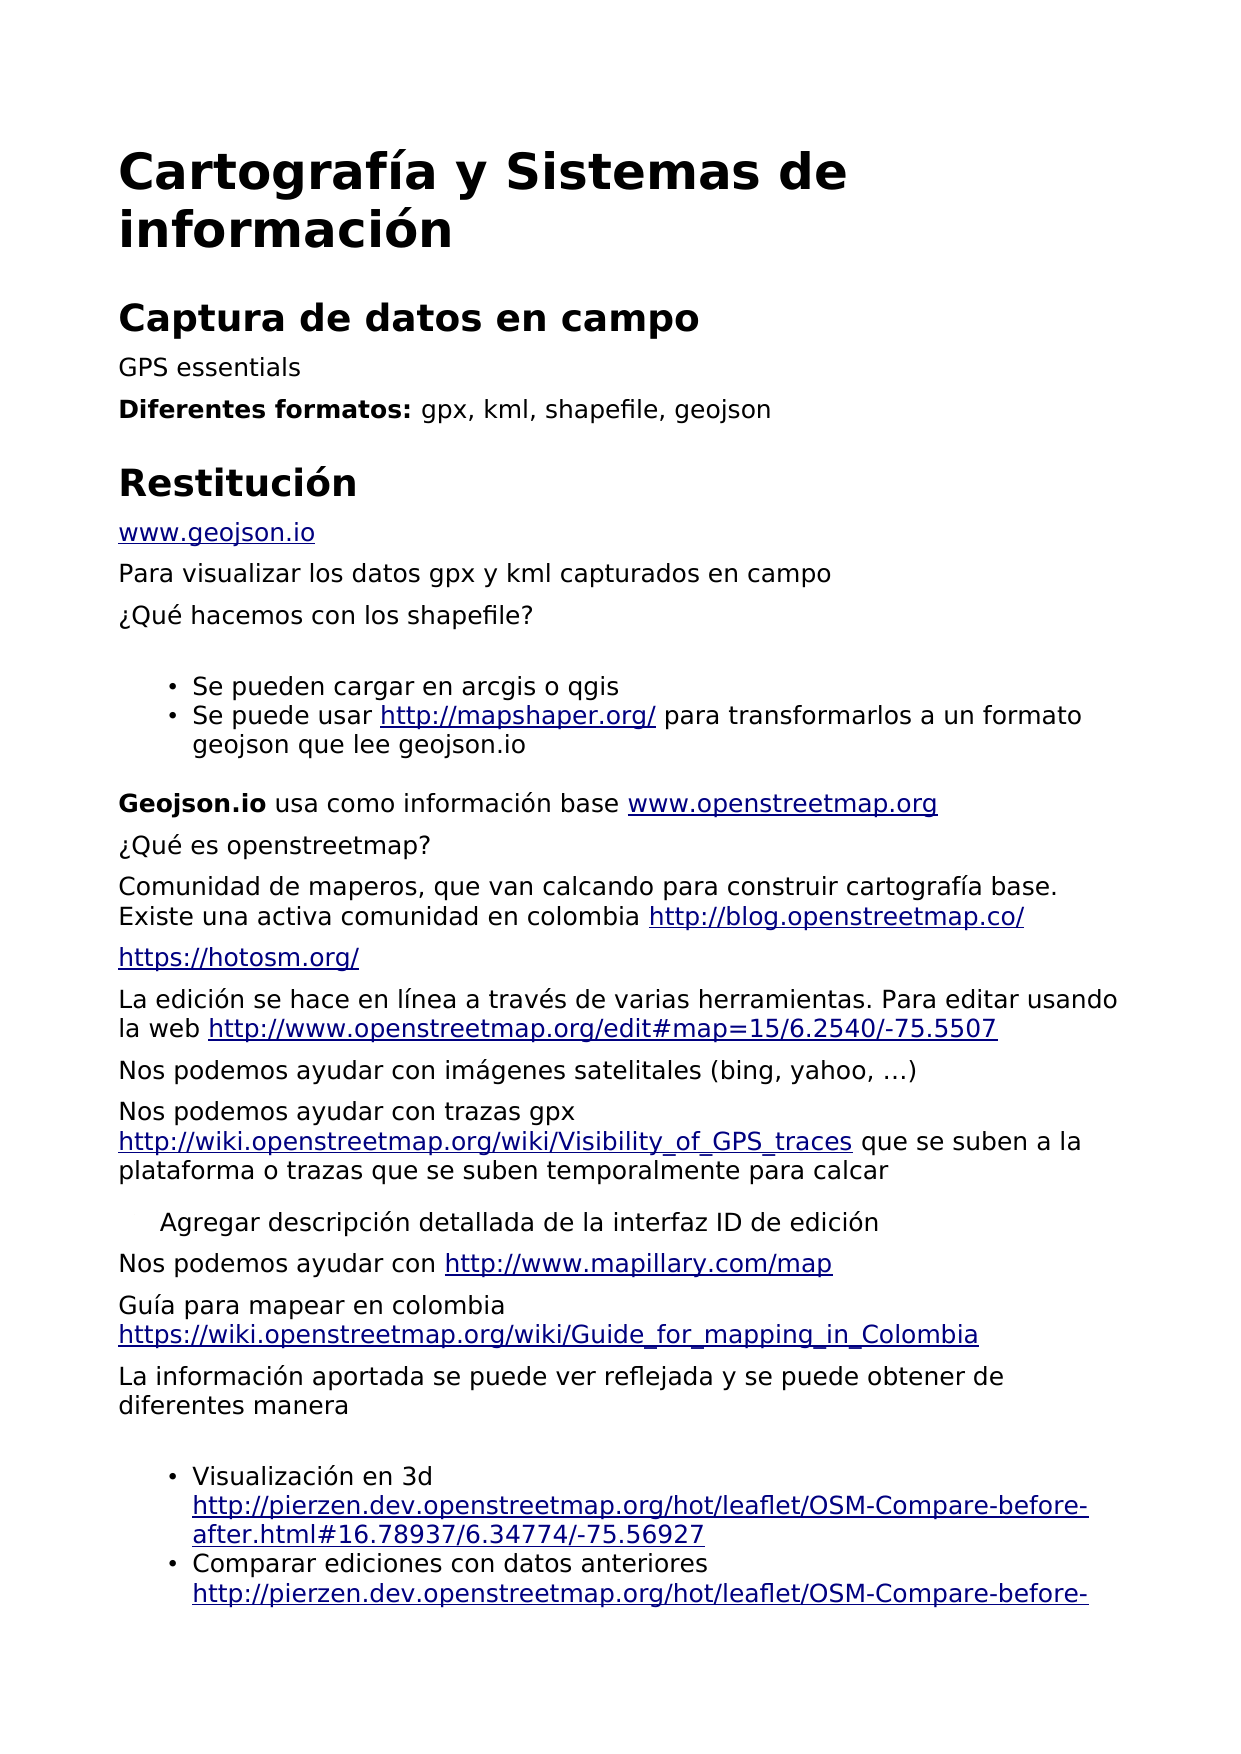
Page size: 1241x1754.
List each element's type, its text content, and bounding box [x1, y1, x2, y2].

text La información aportada se puede ver reflejada y se puede obtener de diferentes manera [118, 1362, 1122, 1420]
text Para visualizar los datos gpx y kml capturados en campo [118, 559, 1122, 588]
list Comparar ediciones con datos anteriores http://pierzen.dev.openstreetmap.org/hot/leaflet/OSM-Compare-before- [177, 1550, 1122, 1608]
subtitle Captura de datos en campo [118, 297, 1122, 341]
text La edición se hace en línea a través de varias herramientas. Para editar usando la web http://www.openstreetmap.org/edit#map=15/6.2540/-75.5507 [118, 985, 1122, 1043]
text Nos podemos ayudar con http://www.mapillary.com/map [118, 1249, 1122, 1278]
text Diferentes formatos: gpx, kml, shapefile, geojson [118, 395, 1122, 424]
text ¿Qué es openstreetmap? [118, 831, 1122, 860]
text www.geojson.io [118, 518, 1122, 547]
list Se pueden cargar en arcgis o qgis [177, 672, 1122, 701]
list Se puede usar http://mapshaper.org/ para transformarlos a un formato geojson que lee geojson.io [177, 701, 1122, 760]
text Agregar descripción detallada de la interfaz ID de edición [118, 1197, 1122, 1237]
text Nos podemos ayudar con imágenes satelitales (bing, yahoo, …) [118, 1056, 1122, 1085]
text ¿Qué hacemos con los shapefile? [118, 601, 1122, 630]
text Geojson.io usa como información base www.openstreetmap.org [118, 789, 1122, 818]
subtitle Restitución [118, 462, 1122, 505]
text GPS essentials [118, 353, 1122, 382]
text Guía para mapear en colombia https://wiki.openstreetmap.org/wiki/Guide_for_mapping_in_Colombia [118, 1291, 1122, 1349]
text Nos podemos ayudar con trazas gpx http://wiki.openstreetmap.org/wiki/Visibility_of_GPS_traces que se suben a la plataforma o trazas que se suben temporalmente para calcar [118, 1097, 1122, 1185]
subtitle Cartografía y Sistemas de información [118, 143, 1122, 259]
text Comunidad de maperos, que van calcando para construir cartografía base. Existe una activa comunidad en colombia http://blog.openstreetmap.co/ [118, 872, 1122, 931]
text https://hotosm.org/ [118, 943, 1122, 972]
list Visualización en 3d http://pierzen.dev.openstreetmap.org/hot/leaflet/OSM-Compare-before-after.html#16.78937/6.34774/-75.56927 [177, 1462, 1122, 1550]
